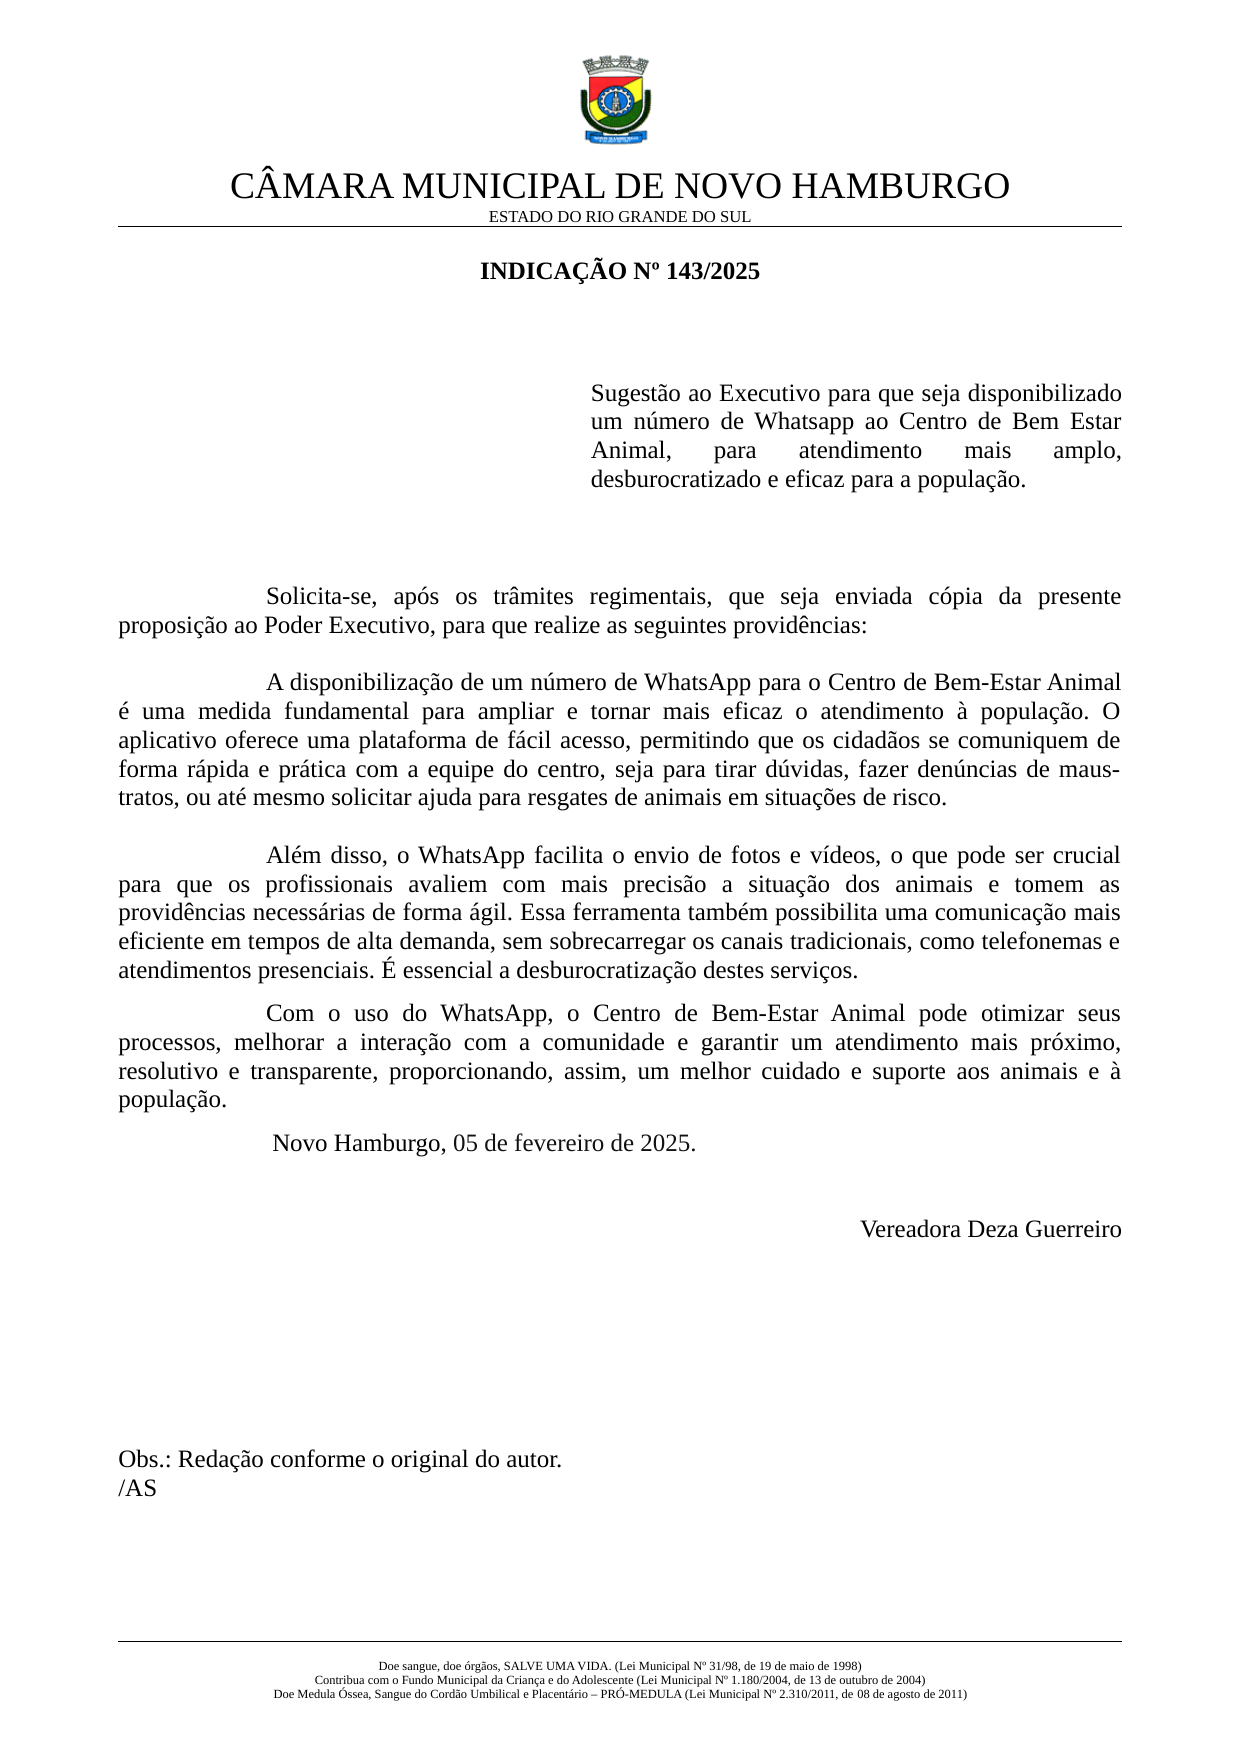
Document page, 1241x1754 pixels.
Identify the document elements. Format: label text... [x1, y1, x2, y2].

text Novo Hamburgo, 05 de fevereiro de 2025. [118, 1128, 1122, 1157]
text Além disso, o WhatsApp facilita o envio de fotos e vídeos, o que pode ser crucial para que os profissionais avaliem com mais precisão a situação dos animais e tomem as providências necessárias de forma ágil. Essa ferramenta também possibilita uma comunicação mais eficiente em tempos de alta demanda, sem sobrecarregar os canais tradicionais, como telefonemas e atendimentos presenciais. É essencial a desburocratização destes serviços. [118, 840, 1122, 984]
text Obs.: Redação conforme o original do autor. [118, 1444, 1122, 1473]
picture [574, 48, 655, 149]
text A disponibilização de um número de WhatsApp para o Centro de Bem-Estar Animal é uma medida fundamental para ampliar e tornar mais eficaz o atendimento à população. O aplicativo oferece uma plataforma de fácil acesso, permitindo que os cidadãos se comuniquem de forma rápida e prática com a equipe do centro, seja para tirar dúvidas, fazer denúncias de maus-tratos, ou até mesmo solicitar ajuda para resgates de animais em situações de risco. [118, 667, 1122, 811]
text Com o uso do WhatsApp, o Centro de Bem-Estar Animal pode otimizar seus processos, melhorar a interação com a comunidade e garantir um atendimento mais próximo, resolutivo e transparente, proporcionando, assim, um melhor cuidado e suporte aos animais e à população. [118, 998, 1122, 1113]
text INDICAÇÃO Nº 143/2025 [118, 256, 1122, 285]
text /AS [118, 1473, 1122, 1502]
text Solicita-se, após os trâmites regimentais, que seja enviada cópia da presente proposição ao Poder Executivo, para que realize as seguintes providências: [118, 581, 1122, 639]
text Vereadora Deza Guerreiro [118, 1214, 1122, 1243]
text Sugestão ao Executivo para que seja disponibilizado um número de Whatsapp ao Centro de Bem Estar Animal, para atendimento mais amplo, desburocratizado e eficaz para a população. [591, 378, 1122, 493]
